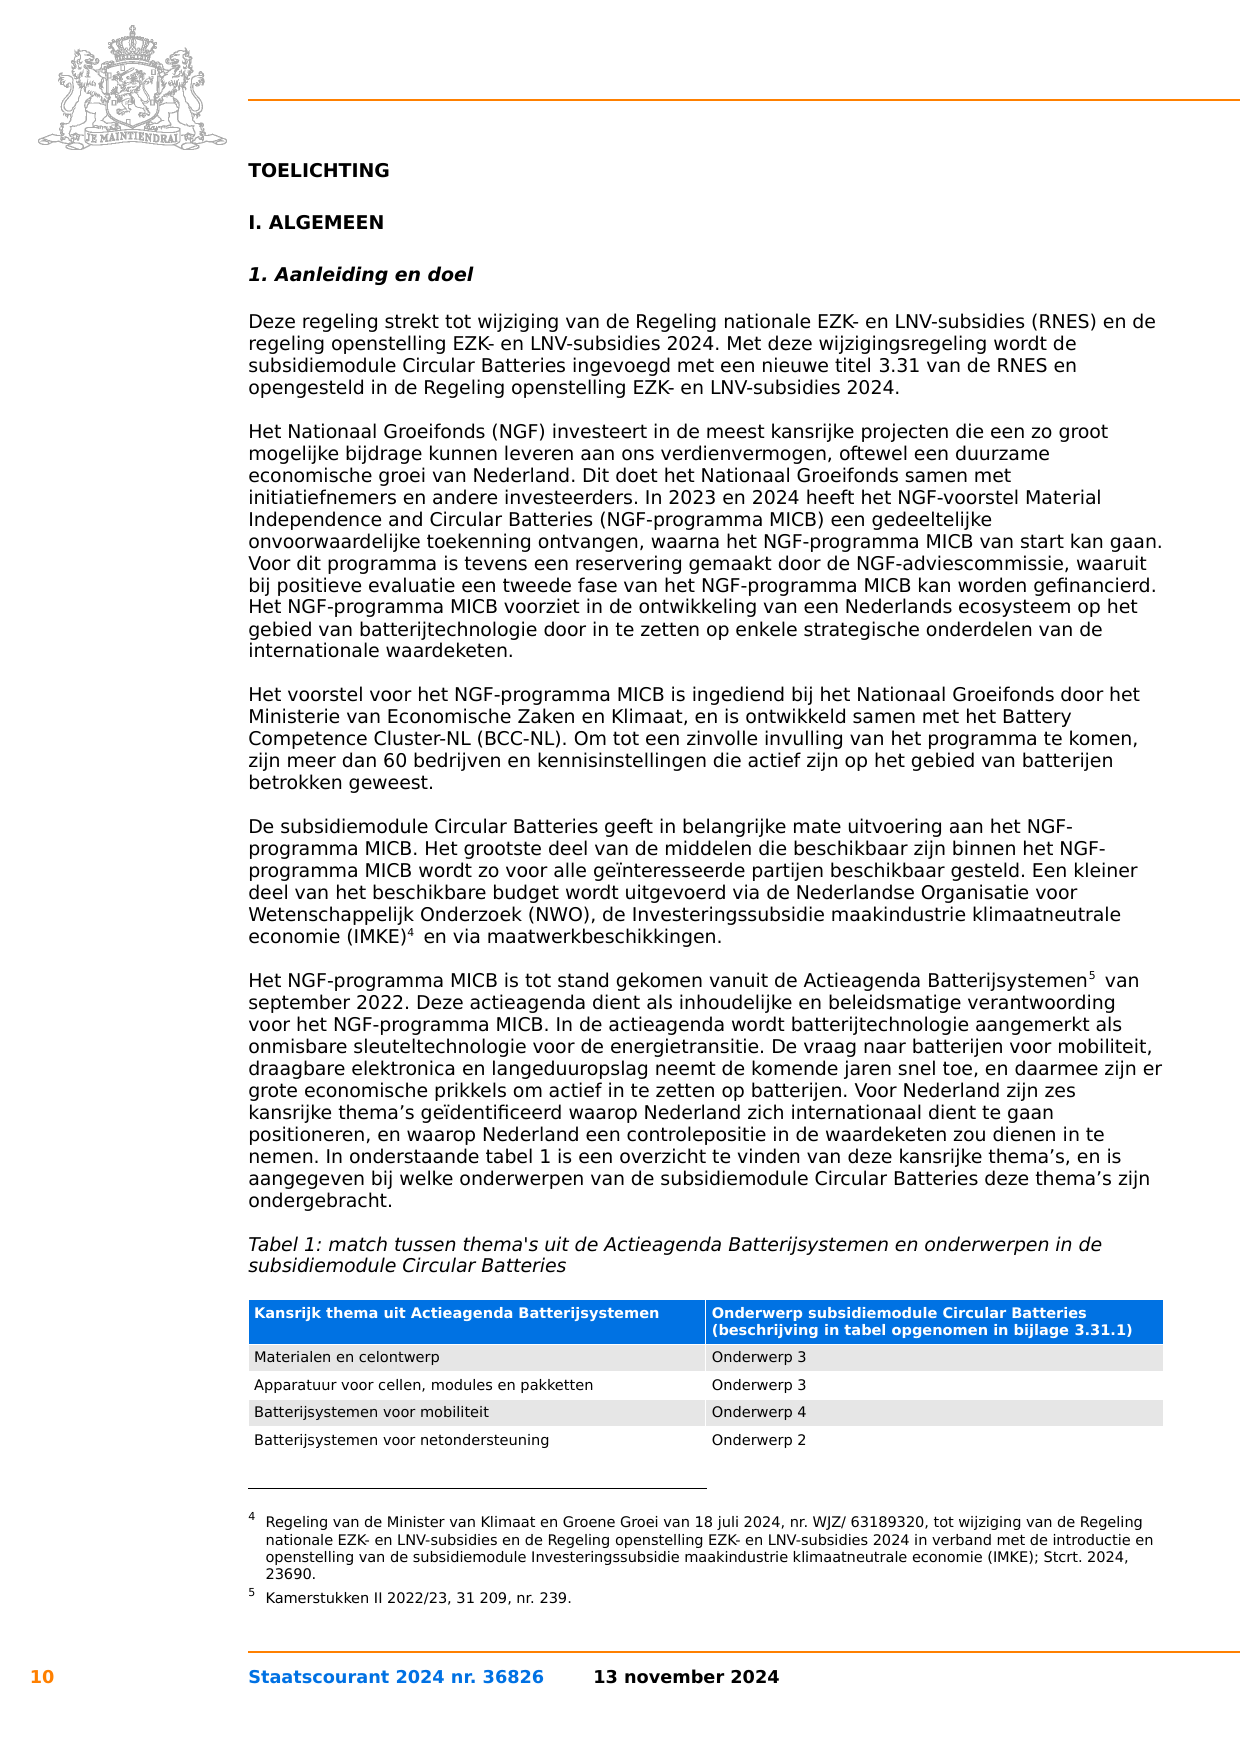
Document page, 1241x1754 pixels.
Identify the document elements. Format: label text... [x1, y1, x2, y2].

picture [38, 25, 227, 150]
table_cell Materialen en celontwerp [249, 1345, 705, 1371]
table_cell Onderwerp 3 [706, 1372, 1163, 1398]
table_header Onderwerp subsidiemodule Circular Batteries (beschrijving in tabel opgenomen in bijlage 3.31.1) [706, 1300, 1163, 1344]
text Het Nationaal Groeifonds (NGF) investeert in de meest kansrijke projecten die een zo groot mogelijke bijdrage kunnen leveren aan ons verdienvermogen, oftewel een duurzame economische groei van Nederland. Dit doet het Nationaal Groeifonds samen met initiatiefnemers en andere investeerders. In 2023 en 2024 heeft het NGF-voorstel Material Independence and Circular Batteries (NGF-programma MICB) een gedeeltelijke onvoorwaardelijke toekenning ontvangen, waarna het NGF-programma MICB van start kan gaan. Voor dit programma is tevens een reservering gemaakt door de NGF-adviescommissie, waaruit bij positieve evaluatie een tweede fase van het NGF-programma MICB kan worden gefinancierd. Het NGF-programma MICB voorziet in de ontwikkeling van een Nederlands ecosysteem op het gebied van batterijtechnologie door in te zetten op enkele strategische onderdelen van de internationale waardeketen. [248, 421, 1163, 662]
text De subsidiemodule Circular Batteries geeft in belangrijke mate uitvoering aan het NGF-programma MICB. Het grootste deel van de middelen die beschikbaar zijn binnen het NGF-programma MICB wordt zo voor alle geïnteresseerde partijen beschikbaar gesteld. Een kleiner deel van het beschikbare budget wordt uitgevoerd via de Nederlandse Organisatie voor Wetenschappelijk Onderzoek (NWO), de Investeringssubsidie maakindustrie klimaatneutrale economie (IMKE) en via maatwerkbeschikkingen. [248, 816, 1163, 948]
table_cell Onderwerp 3 [706, 1345, 1163, 1371]
table_cell Apparatuur voor cellen, modules en pakketten [249, 1372, 705, 1398]
table_cell Batterijsystemen voor netondersteuning [249, 1427, 705, 1453]
table_cell Onderwerp 4 [706, 1400, 1163, 1426]
text Kamerstukken II 2022/23, 31 209, nr. 239. [248, 1586, 1163, 1608]
subtitle 1. Aanleiding en doel [248, 264, 1163, 286]
text Regeling van de Minister van Klimaat en Groene Groei van 18 juli 2024, nr. WJZ/ 63189320, tot wijziging van de Regeling nationale EZK- en LNV-subsidies en de Regeling openstelling EZK- en LNV-subsidies 2024 in verband met de introductie en openstelling van de subsidiemodule Investeringssubsidie maakindustrie klimaatneutrale economie (IMKE); Stcrt. 2024, 23690. [248, 1510, 1163, 1583]
table_cell Onderwerp 2 [706, 1427, 1163, 1453]
table_header Kansrijk thema uit Actieagenda Batterijsystemen [249, 1300, 705, 1344]
subtitle I. ALGEMEEN [248, 212, 1163, 234]
text Deze regeling strekt tot wijziging van de Regeling nationale EZK- en LNV-subsidies (RNES) en de regeling openstelling EZK- en LNV-subsidies 2024. Met deze wijzigingsregeling wordt de subsidiemodule Circular Batteries ingevoegd met een nieuwe titel 3.31 van de RNES en opengesteld in de Regeling openstelling EZK- en LNV-subsidies 2024. [248, 311, 1163, 399]
subtitle TOELICHTING [248, 160, 1163, 182]
text Het NGF-programma MICB is tot stand gekomen vanuit de Actieagenda Batterijsystemen van september 2022. Deze actieagenda dient als inhoudelijke en beleidsmatige verantwoording voor het NGF-programma MICB. In de actieagenda wordt batterijtechnologie aangemerkt als onmisbare sleuteltechnologie voor de energietransitie. De vraag naar batterijen voor mobiliteit, draagbare elektronica en langeduuropslag neemt de komende jaren snel toe, en daarmee zijn er grote economische prikkels om actief in te zetten op batterijen. Voor Nederland zijn zes kansrijke thema’s geïdentificeerd waarop Nederland zich internationaal dient te gaan positioneren, en waarop Nederland een controlepositie in de waardeketen zou dienen in te nemen. In onderstaande tabel 1 is een overzicht te vinden van deze kansrijke thema’s, en is aangegeven bij welke onderwerpen van de subsidiemodule Circular Batteries deze thema’s zijn ondergebracht. [248, 970, 1163, 1212]
text Tabel 1: match tussen thema's uit de Actieagenda Batterijsystemen en onderwerpen in de subsidiemodule Circular Batteries [248, 1233, 1163, 1277]
text Het voorstel voor het NGF-programma MICB is ingediend bij het Nationaal Groeifonds door het Ministerie van Economische Zaken en Klimaat, en is ontwikkeld samen met het Battery Competence Cluster-NL (BCC-NL). Om tot een zinvolle invulling van het programma te komen, zijn meer dan 60 bedrijven en kennisinstellingen die actief zijn op het gebied van batterijen betrokken geweest. [248, 684, 1163, 794]
table_cell Batterijsystemen voor mobiliteit [249, 1400, 705, 1426]
